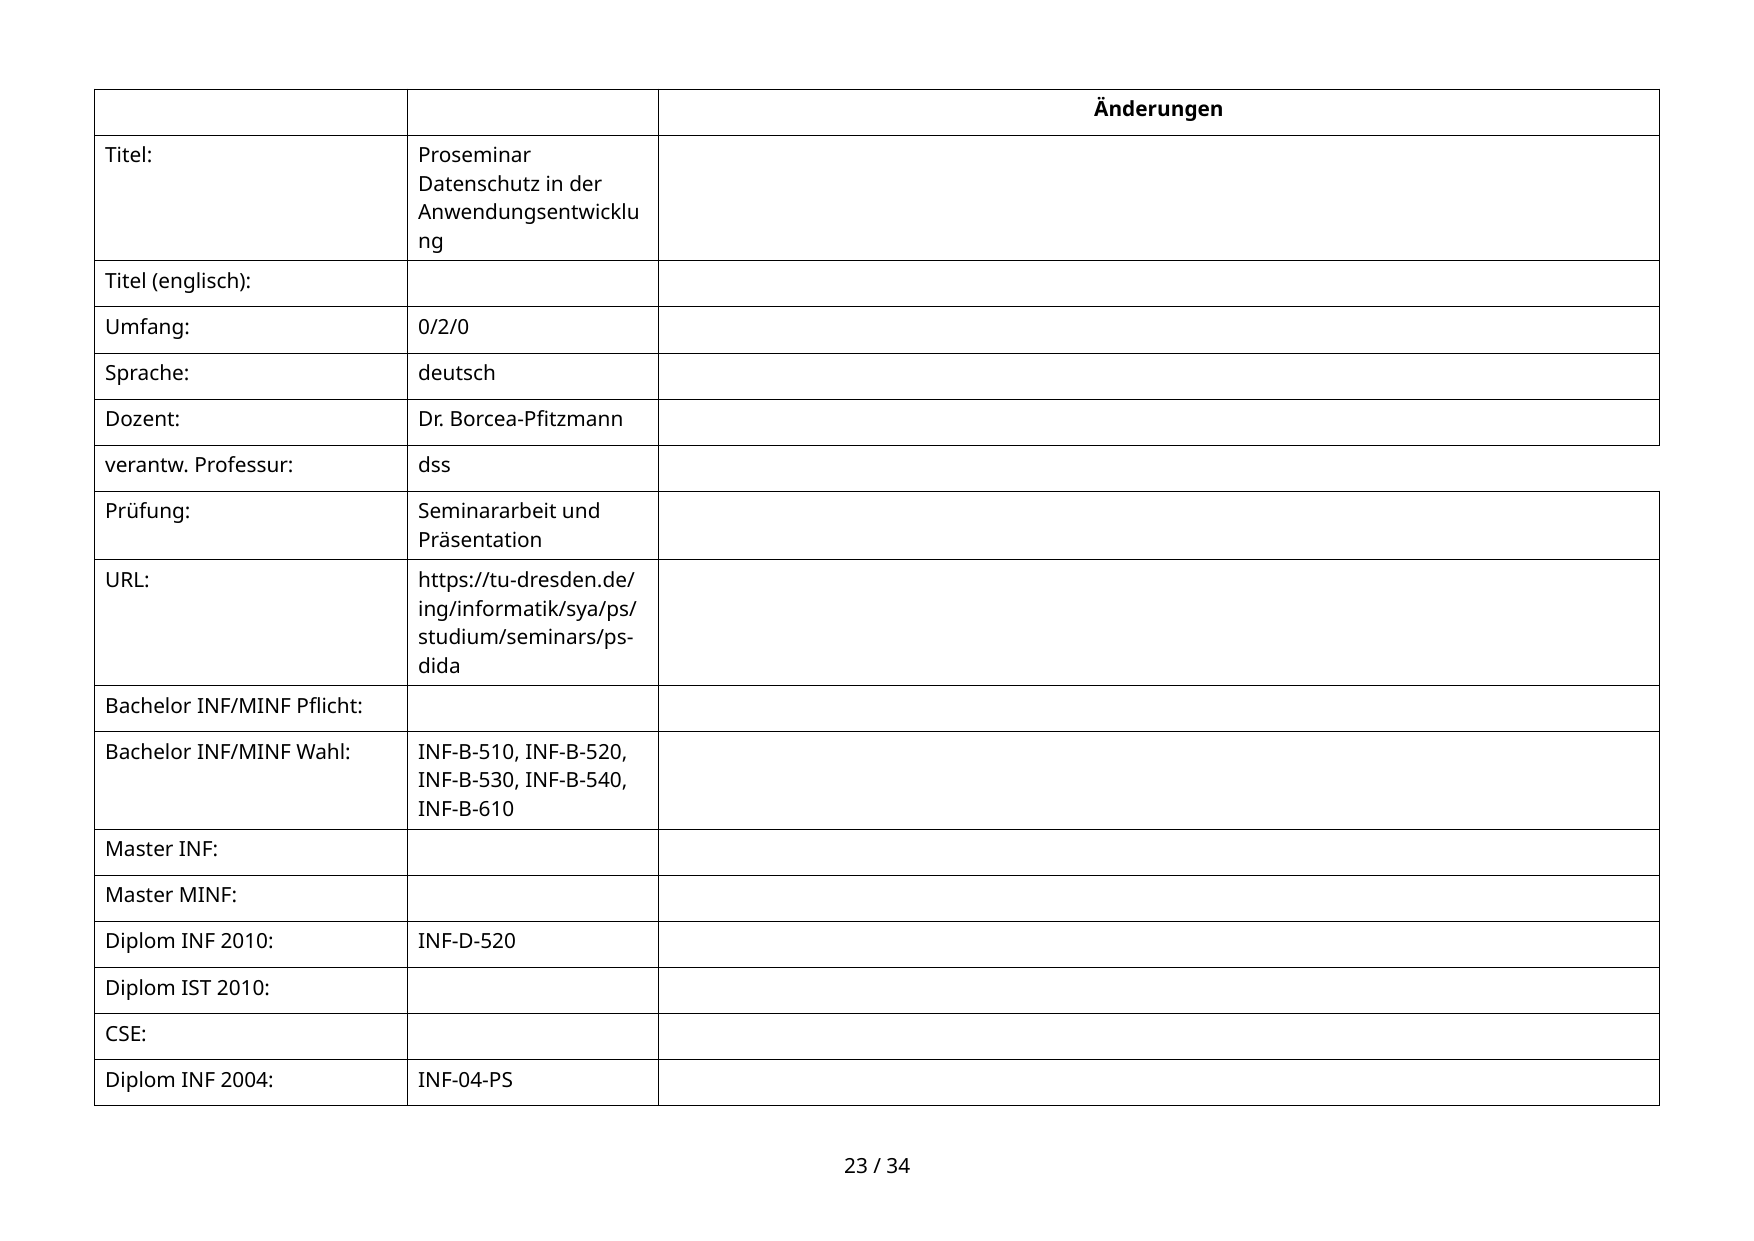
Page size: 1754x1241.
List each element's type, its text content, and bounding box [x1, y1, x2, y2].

table_cell [659, 1014, 1659, 1059]
table_header Änderungen [659, 90, 1659, 134]
table_cell URL: [95, 560, 407, 685]
table_cell [408, 968, 658, 1013]
table_header [408, 90, 658, 134]
table_cell Sprache: [95, 354, 407, 398]
table_cell Bachelor INF/MINF Wahl: [95, 732, 407, 828]
table_cell Titel: [95, 136, 407, 260]
table_cell CSE: [95, 1014, 407, 1059]
table_cell [659, 968, 1659, 1013]
table_cell [659, 354, 1659, 398]
table_header [95, 90, 407, 134]
table_cell [659, 830, 1659, 874]
table_cell [408, 1014, 658, 1059]
table_cell [408, 876, 658, 921]
table_cell Diplom INF 2004: [95, 1060, 407, 1105]
table_cell [659, 922, 1659, 967]
table_cell [659, 1060, 1659, 1105]
table_cell Dr. Borcea-Pfitzmann [408, 400, 658, 444]
table_cell Master MINF: [95, 876, 407, 921]
table_cell [659, 136, 1659, 260]
table_cell [659, 560, 1659, 685]
table_cell INF-04-PS [408, 1060, 658, 1105]
table_cell https://tu-dresden.de/ing/informatik/sya/ps/studium/seminars/ps-dida [408, 560, 658, 685]
table_cell [659, 400, 1659, 444]
table_cell Prüfung: [95, 492, 407, 559]
table_cell [408, 830, 658, 874]
table_cell Titel (englisch): [95, 261, 407, 306]
table_cell Seminararbeit und Präsentation [408, 492, 658, 559]
table_cell dss [408, 446, 658, 491]
table_cell [659, 686, 1659, 731]
table_cell Proseminar Datenschutz in der Anwendungsentwicklung [408, 136, 658, 260]
table_cell [659, 732, 1659, 828]
table_cell INF-B-510, INF-B-520, INF-B-530, INF-B-540, INF-B-610 [408, 732, 658, 828]
table_cell [408, 686, 658, 731]
table_cell 0/2/0 [408, 307, 658, 352]
table_cell Diplom IST 2010: [95, 968, 407, 1013]
table_cell Dozent: [95, 400, 407, 444]
table_cell [659, 261, 1659, 306]
table_cell [659, 492, 1659, 559]
table_cell [659, 876, 1659, 921]
table_cell Bachelor INF/MINF Pflicht: [95, 686, 407, 731]
table_cell INF-D-520 [408, 922, 658, 967]
table_cell Master INF: [95, 830, 407, 874]
table_cell deutsch [408, 354, 658, 398]
table_cell [408, 261, 658, 306]
table_cell [659, 307, 1659, 352]
table_cell Umfang: [95, 307, 407, 352]
table_cell verantw. Professur: [95, 446, 407, 491]
table_cell Diplom INF 2010: [95, 922, 407, 967]
